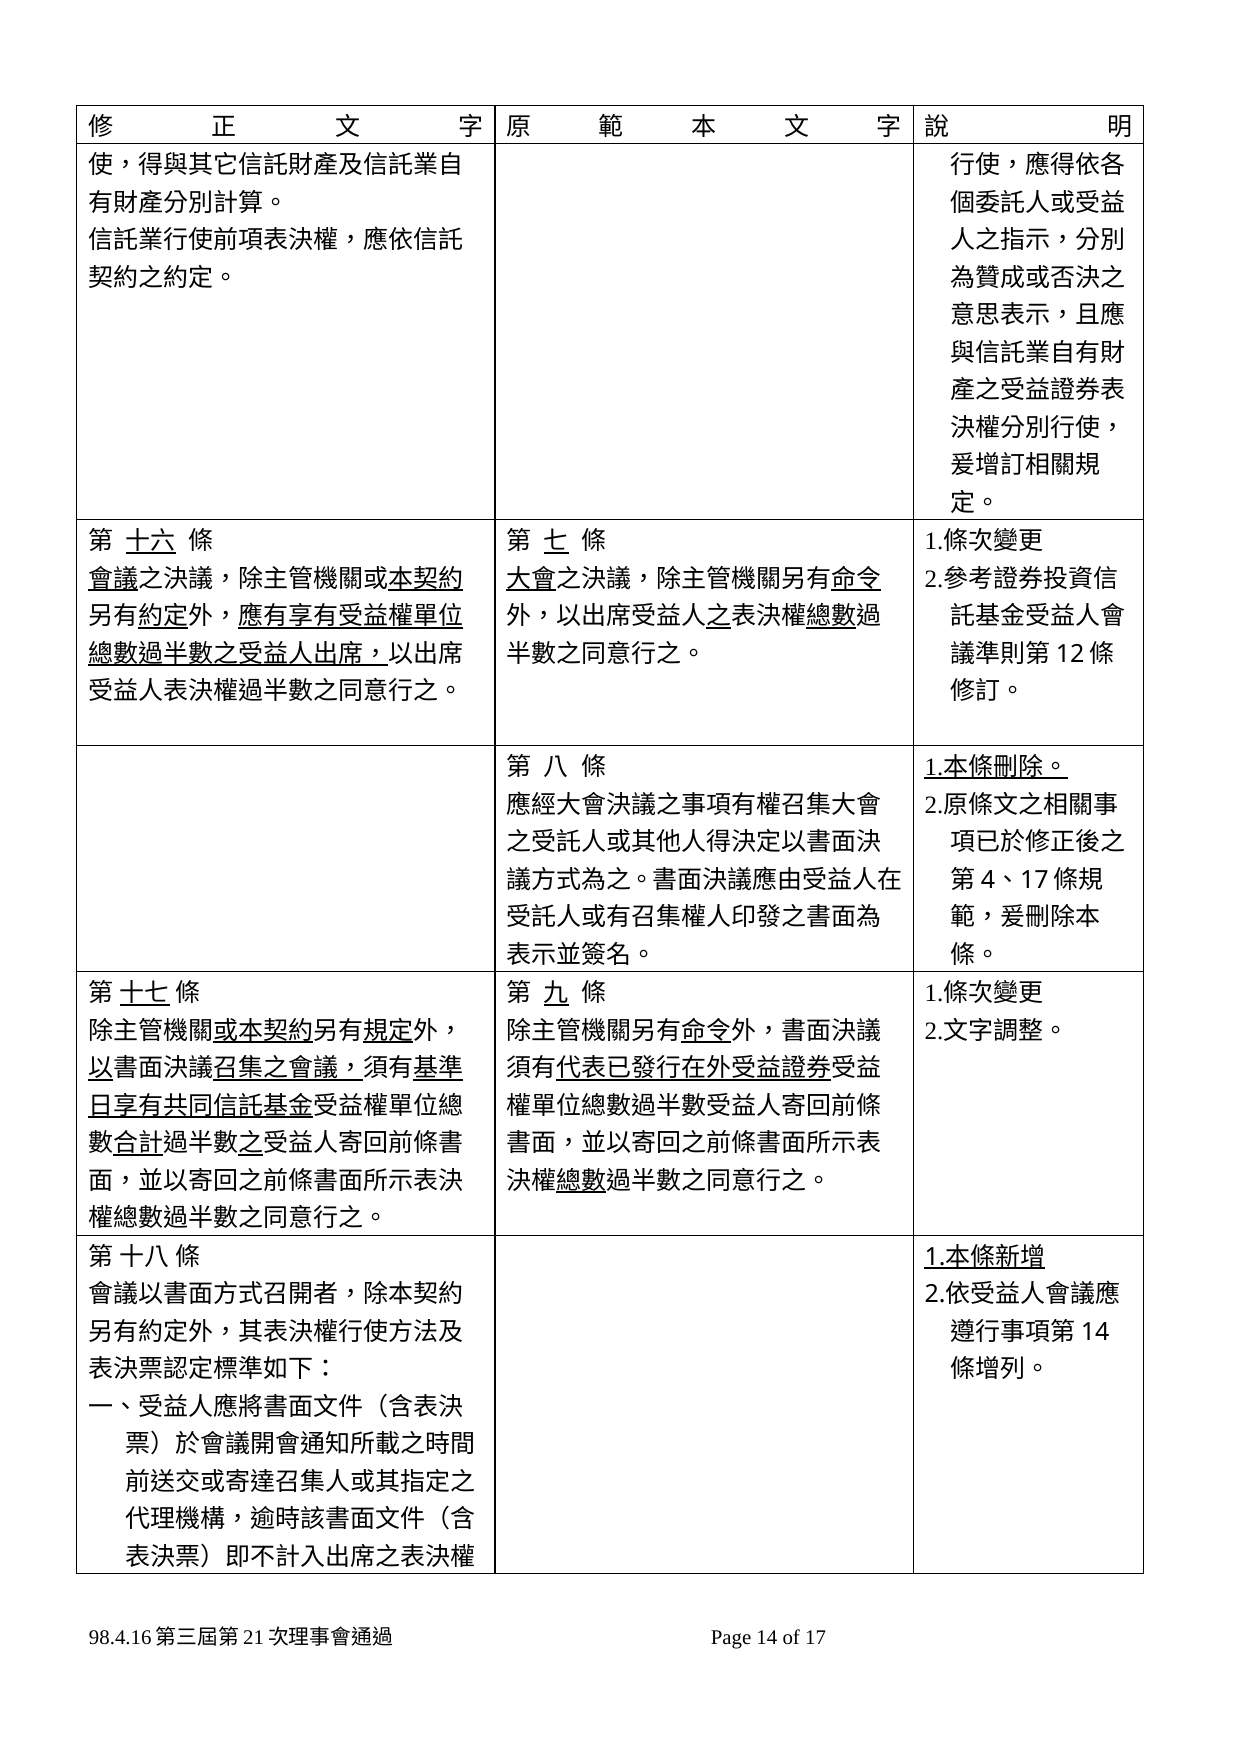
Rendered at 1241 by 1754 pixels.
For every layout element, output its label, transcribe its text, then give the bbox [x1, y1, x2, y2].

table_cell [496, 144, 913, 519]
table_header 原範本文字 [496, 106, 913, 143]
table_cell 行使，應得依各個委託人或受益人之指示，分別為贊成或否決之意思表示，且應與信託業自有財產之受益證券表決權分別行使，爰增訂相關規定。 [914, 144, 1143, 519]
table_cell [77, 746, 494, 971]
table_cell [496, 1236, 913, 1573]
table_cell 第 十七 條 除主管機關或本契約另有規定外，以書面決議召集之會議，須有基準日享有共同信託基金受益權單位總數合計過半數之受益人寄回前條書面，並以寄回之前條書面所示表決權總數過半數之同意行之。 [77, 972, 494, 1235]
table_cell 1.條次變更 2.文字調整。 [914, 972, 1143, 1235]
table_cell 第 十八 條 會議以書面方式召開者，除本契約另有約定外，其表決權行使方法及表決票認定標準如下： 一、受益人應將書面文件（含表決票）於會議開會通知所載之時間前送交或寄達召集人或其指定之代理機構，逾時該書面文件（含表決票）即不計入出席之表決權 [77, 1236, 494, 1573]
table_cell 第 七 條 大會之決議，除主管機關另有命令外，以出席受益人之表決權總數過半數之同意行之。 [496, 520, 913, 745]
table_header 修正文字 [77, 106, 494, 143]
table_cell 第 九 條 除主管機關另有命令外，書面決議須有代表已發行在外受益證券受益權單位總數過半數受益人寄回前條書面，並以寄回之前條書面所示表決權總數過半數之同意行之。 [496, 972, 913, 1235]
table_header 說明 [914, 106, 1143, 143]
table_cell 1.本條刪除。 2.原條文之相關事項已於修正後之第4、17條規範，爰刪除本條。 [914, 746, 1143, 971]
table_cell 第 十六 條 會議之決議，除主管機關或本契約另有約定外，應有享有受益權單位總數過半數之受益人出席，以出席受益人表決權過半數之同意行之。 [77, 520, 494, 745]
table_cell 使，得與其它信託財產及信託業自有財產分別計算。 信託業行使前項表決權，應依信託契約之約定。 [77, 144, 494, 519]
table_cell 第 八 條 應經大會決議之事項有權召集大會之受託人或其他人得決定以書面決議方式為之。書面決議應由受益人在受託人或有召集權人印發之書面為表示並簽名。 [496, 746, 913, 971]
table_cell 1.條次變更 2.參考證券投資信託基金受益人會議準則第12條修訂。 [914, 520, 1143, 745]
table_cell 1.本條新增 2.依受益人會議應遵行事項第14條增列。 [914, 1236, 1143, 1573]
